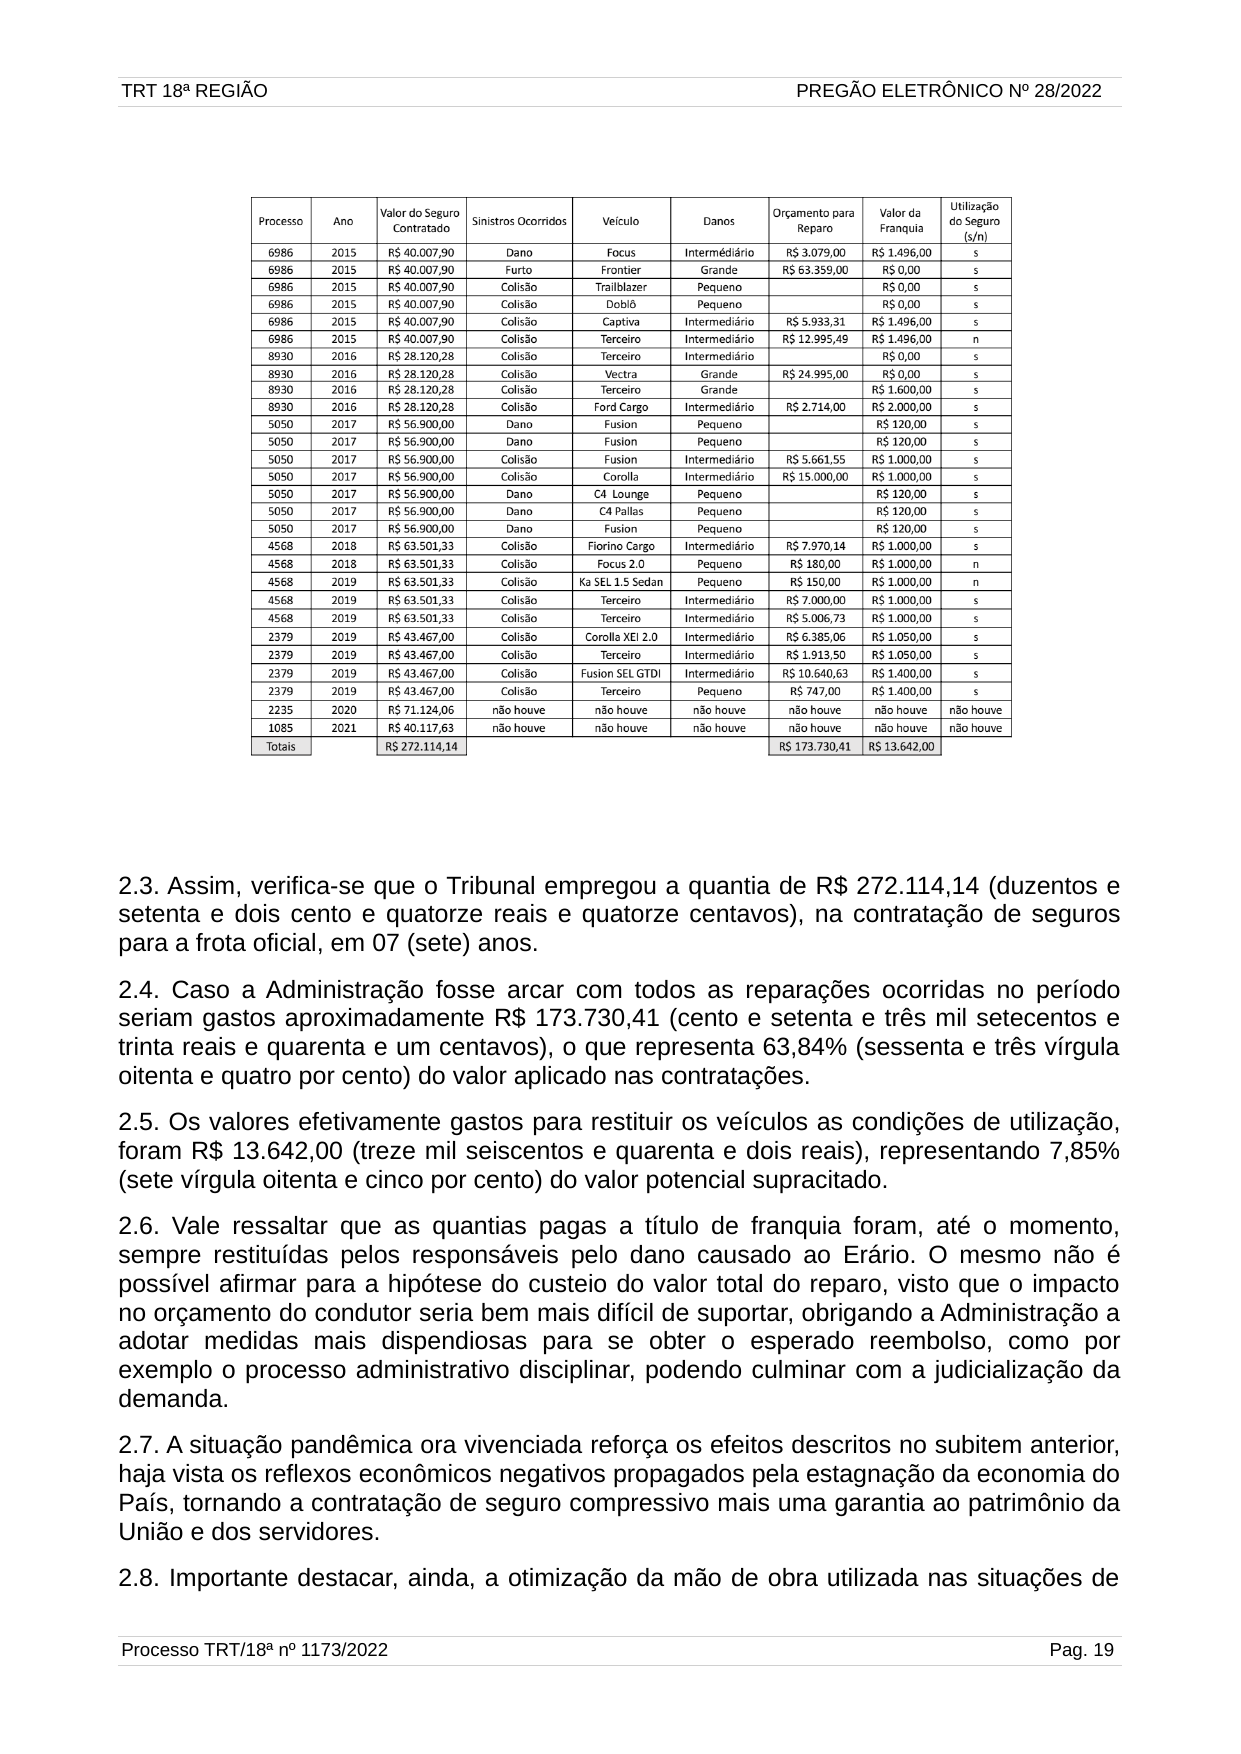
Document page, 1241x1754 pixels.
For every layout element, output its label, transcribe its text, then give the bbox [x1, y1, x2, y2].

text 2.8. Importante destacar, ainda, a otimização da mão de obra utilizada nas situações de [118, 1563, 1122, 1592]
text 2.3. Assim, verifica-se que o Tribunal empregou a quantia de R$ 272.114,14 (duzentos e setenta e dois cento e quatorze reais e quatorze centavos), na contratação de seguros para a frota oficial, em 07 (sete) anos. [118, 871, 1122, 957]
picture [132, 135, 1108, 825]
text 2.7. A situação pandêmica ora vivenciada reforça os efeitos descritos no subitem anterior, haja vista os reflexos econômicos negativos propagados pela estagnação da economia do País, tornando a contratação de seguro compressivo mais uma garantia ao patrimônio da União e dos servidores. [118, 1430, 1122, 1545]
text 2.6. Vale ressaltar que as quantias pagas a título de franquia foram, até o momento, sempre restituídas pelos responsáveis pelo dano causado ao Erário. O mesmo não é possível afirmar para a hipótese do custeio do valor total do reparo, visto que o impacto no orçamento do condutor seria bem mais difícil de suportar, obrigando a Administração a adotar medidas mais dispendiosas para se obter o esperado reembolso, como por exemplo o processo administrativo disciplinar, podendo culminar com a judicialização da demanda. [118, 1211, 1122, 1412]
text 2.4. Caso a Administração fosse arcar com todos as reparações ocorridas no período seriam gastos aproximadamente R$ 173.730,41 (cento e setenta e três mil setecentos e trinta reais e quarenta e um centavos), o que representa 63,84% (sessenta e três vírgula oitenta e quatro por cento) do valor aplicado nas contratações. [118, 974, 1122, 1089]
text 2.5. Os valores efetivamente gastos para restituir os veículos as condições de utilização, foram R$ 13.642,00 (treze mil seiscentos e quarenta e dois reais), representando 7,85% (sete vírgula oitenta e cinco por cento) do valor potencial supracitado. [118, 1107, 1122, 1193]
